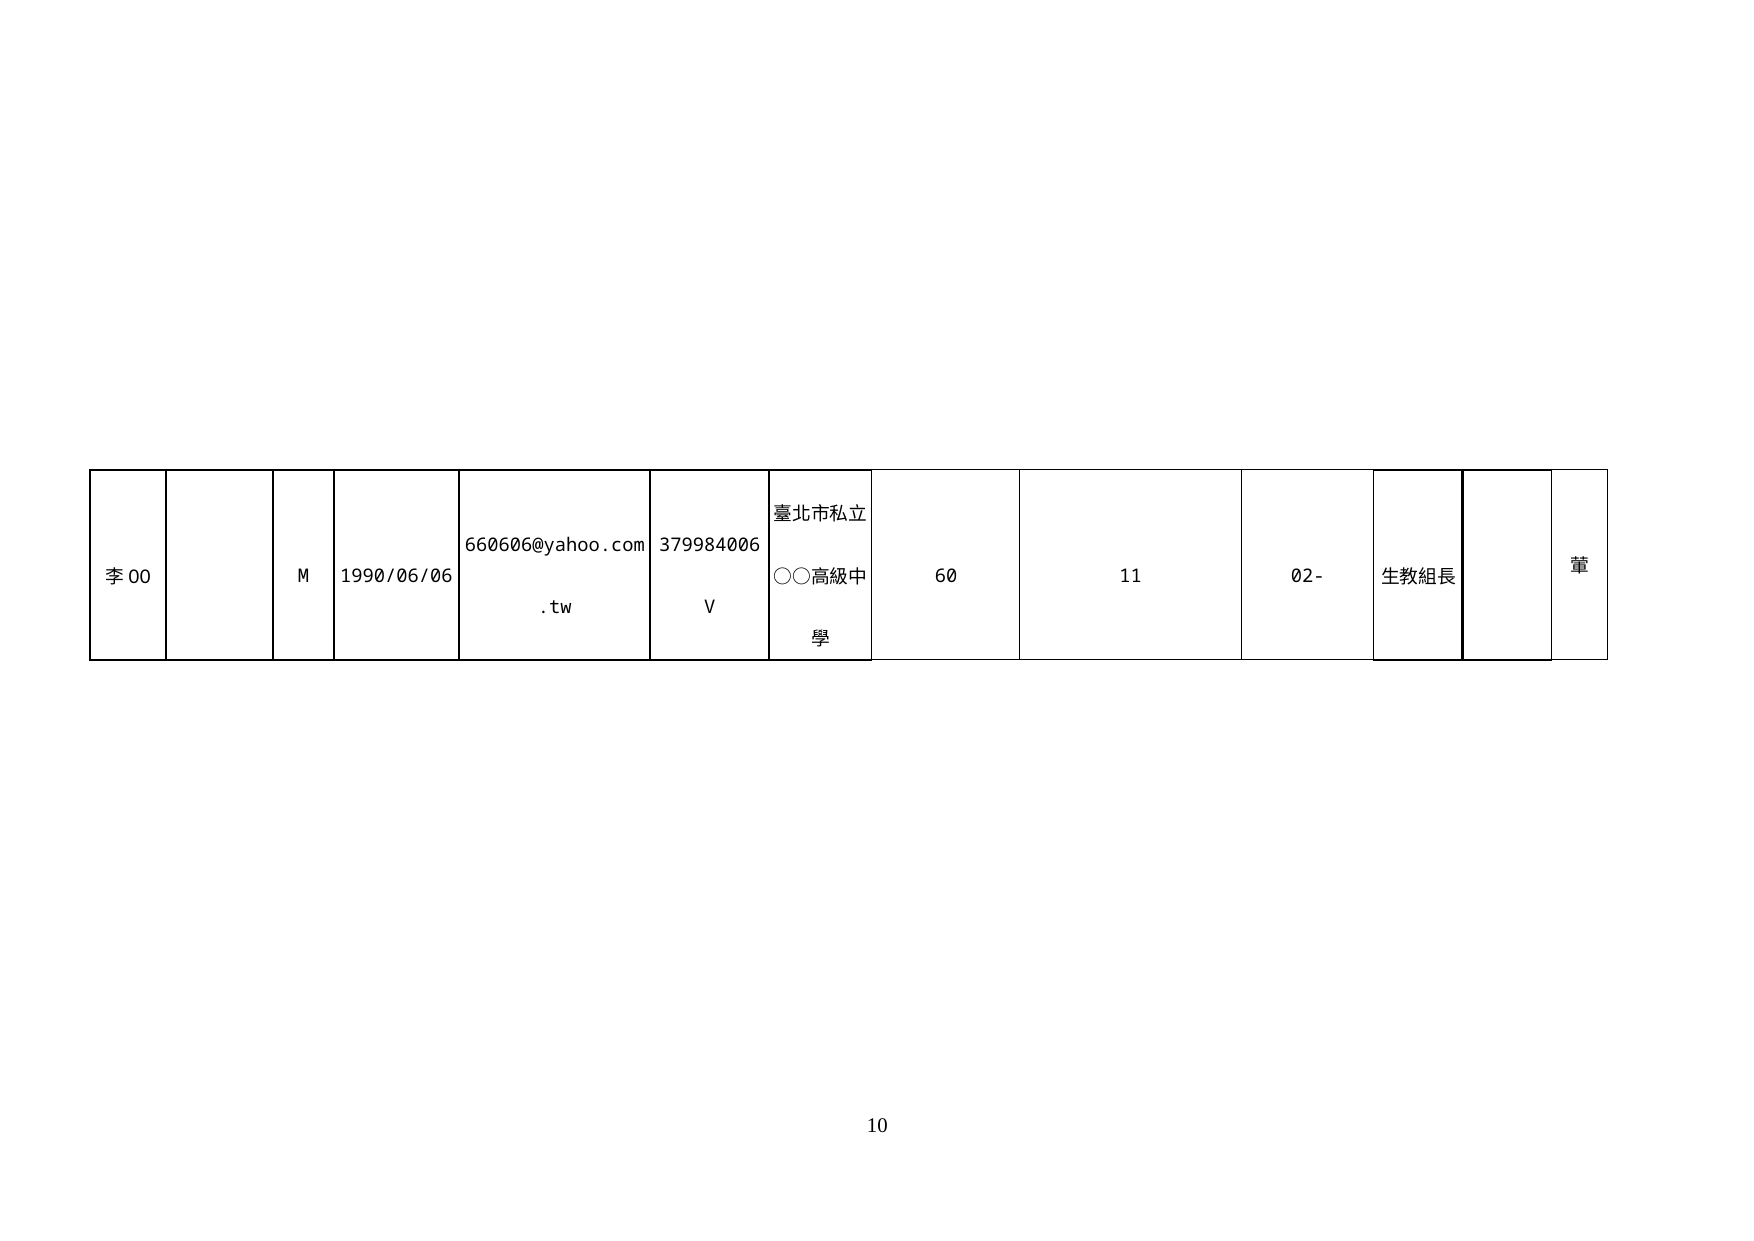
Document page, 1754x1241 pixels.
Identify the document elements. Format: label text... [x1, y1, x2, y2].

table_cell 02- [1242, 470, 1373, 658]
table_cell M [274, 471, 333, 658]
table_cell 李OO [91, 471, 165, 658]
table_cell 臺北市私立○○高級中學 [770, 471, 871, 658]
table_cell 660606@yahoo.com.tw [460, 471, 649, 658]
table_cell 60 [872, 470, 1019, 658]
table_cell 379984006V [651, 471, 768, 658]
table_cell [1608, 469, 1664, 658]
table_cell 1990/06/06 [335, 471, 458, 658]
table_cell 生教組長 [1374, 471, 1461, 658]
table_cell 11 [1020, 470, 1241, 658]
table_cell 葷 [1552, 470, 1607, 658]
table_cell [167, 471, 272, 658]
table_cell [1464, 471, 1551, 658]
